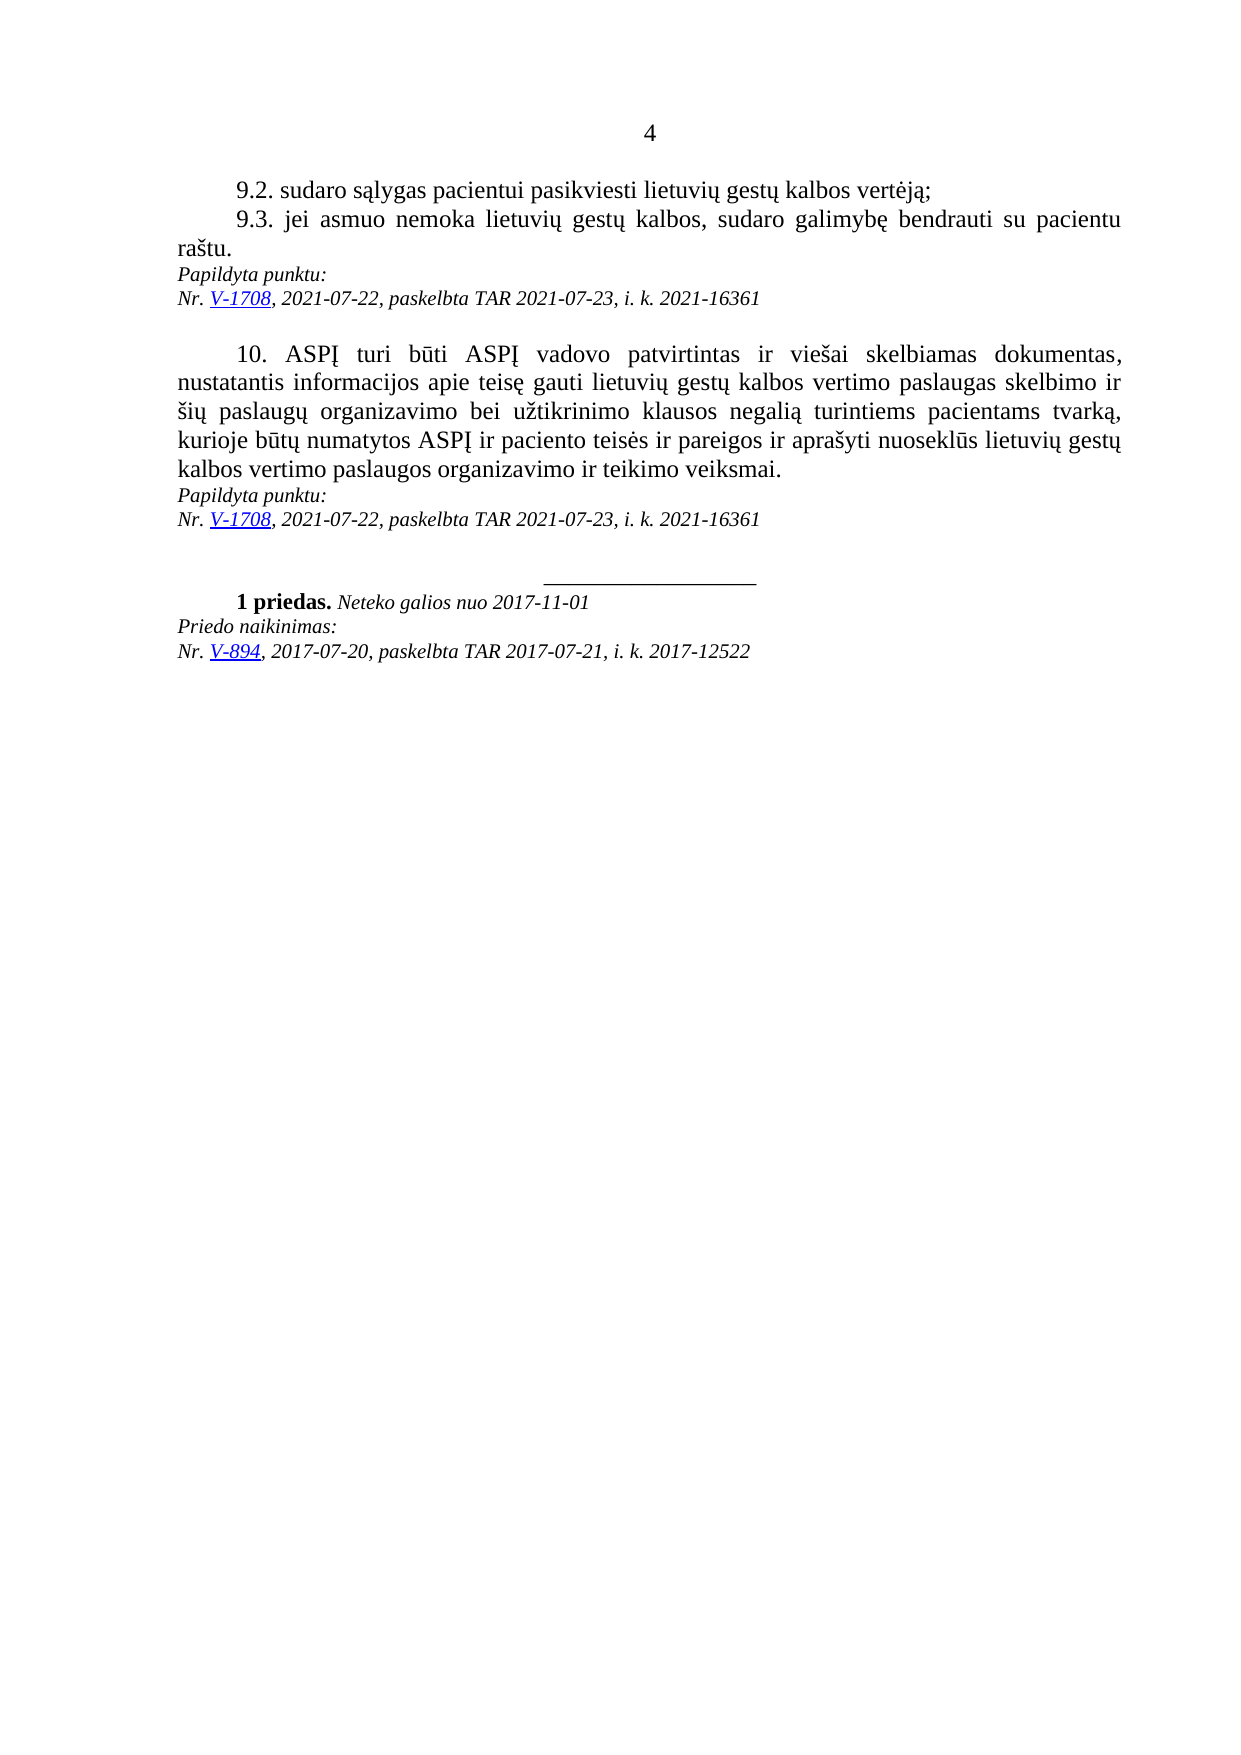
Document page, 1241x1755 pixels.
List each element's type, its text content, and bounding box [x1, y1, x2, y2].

text 9.2. sudaro sąlygas pacientui pasikviesti lietuvių gestų kalbos vertėją; [177, 176, 1122, 204]
text Nr. V-894, 2017-07-20, paskelbta TAR 2017-07-21, i. k. 2017-12522 [177, 638, 1122, 663]
text Nr. V-1708, 2021-07-22, paskelbta TAR 2021-07-23, i. k. 2021-16361 [177, 286, 1122, 310]
text 1 priedas. Neteko galios nuo 2017-11-01 [177, 588, 1122, 614]
text Priedo naikinimas: [177, 614, 1122, 638]
text 9.3. jei asmuo nemoka lietuvių gestų kalbos, sudaro galimybę bendrauti su pacientu raštu. [177, 204, 1122, 262]
text Nr. V-1708, 2021-07-22, paskelbta TAR 2021-07-23, i. k. 2021-16361 [177, 507, 1122, 531]
text Papildyta punktu: [177, 262, 1122, 286]
text _________________ [177, 559, 1122, 588]
text 10. ASPĮ turi būti ASPĮ vadovo patvirtintas ir viešai skelbiamas dokumentas, nustatantis informacijos apie teisę gauti lietuvių gestų kalbos vertimo paslaugas skelbimo ir šių paslaugų organizavimo bei užtikrinimo klausos negalią turintiems pacientams tvarką, kurioje būtų numatytos ASPĮ ir paciento teisės ir pareigos ir aprašyti nuoseklūs lietuvių gestų kalbos vertimo paslaugos organizavimo ir teikimo veiksmai. [177, 339, 1122, 482]
text Papildyta punktu: [177, 482, 1122, 507]
